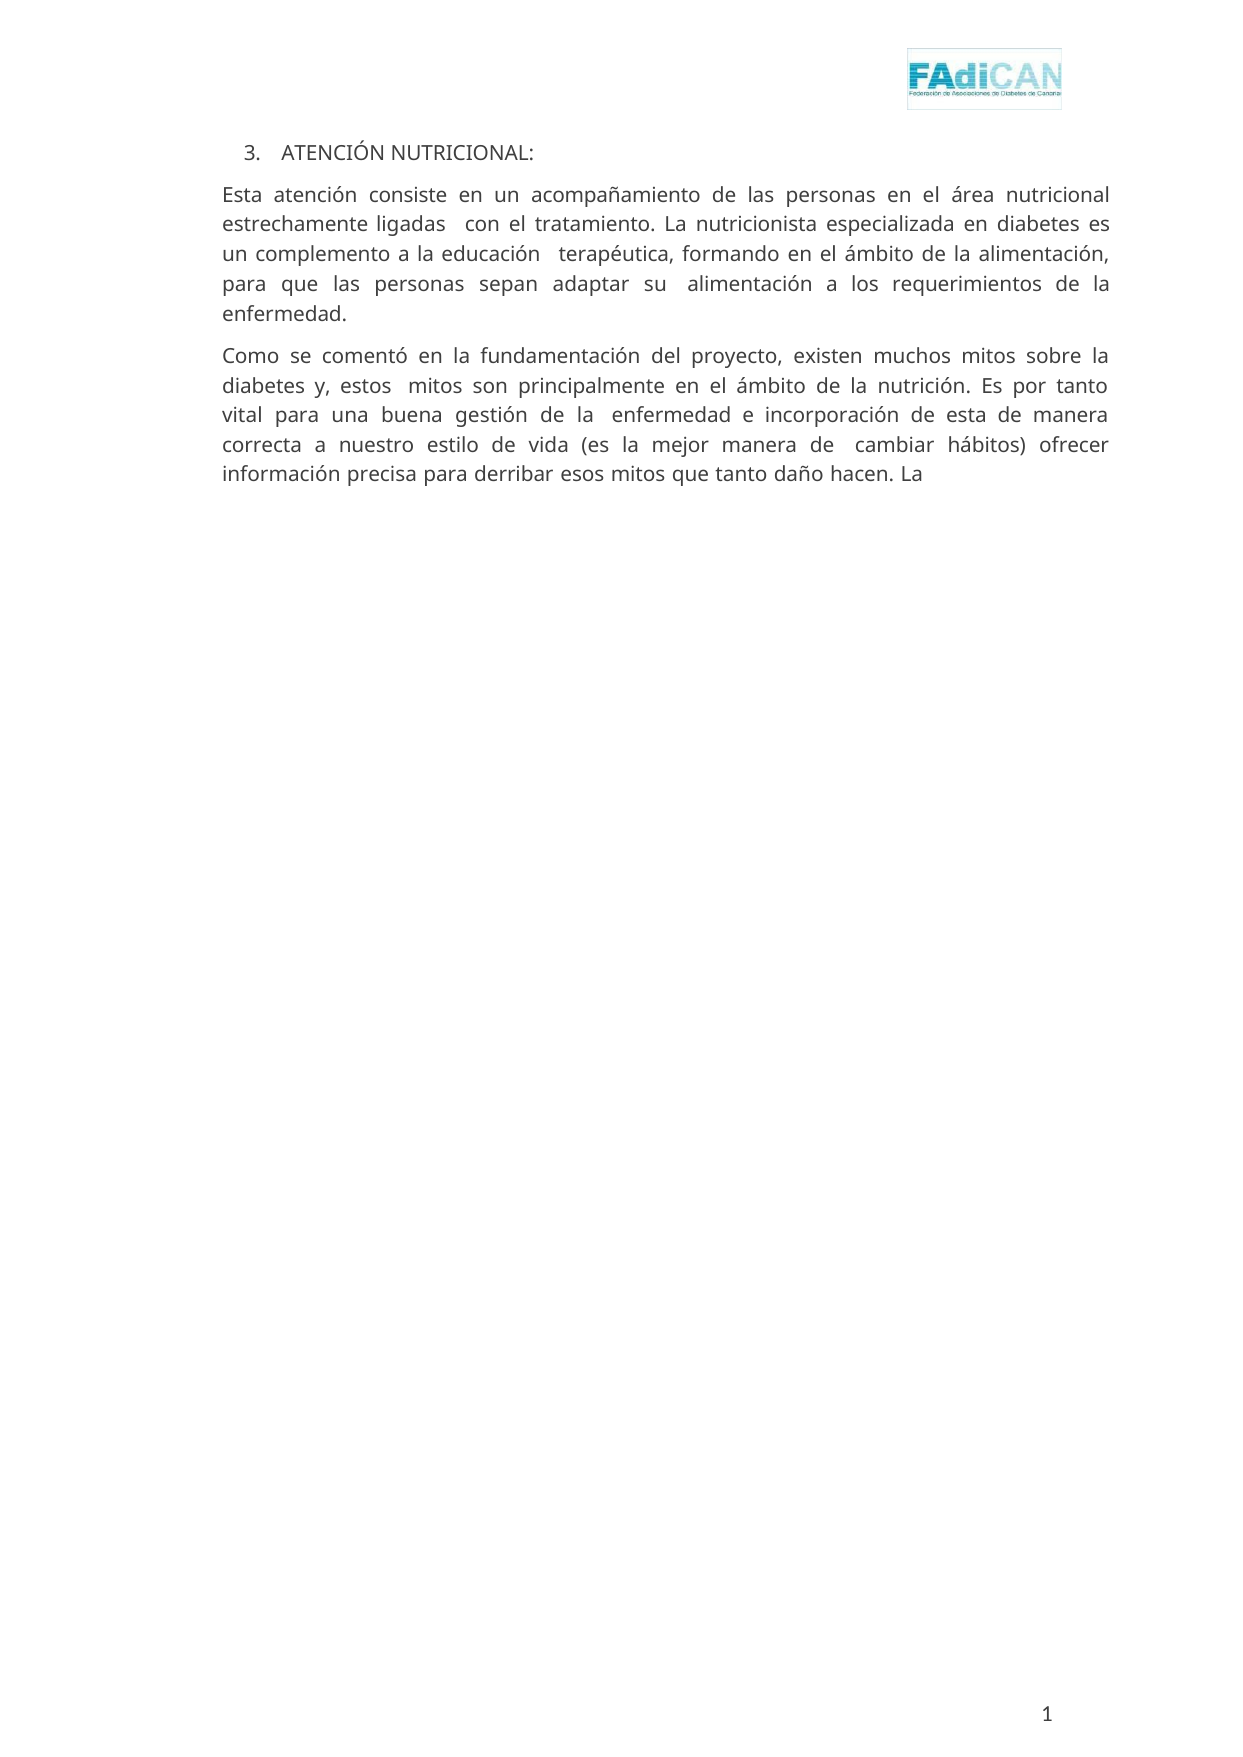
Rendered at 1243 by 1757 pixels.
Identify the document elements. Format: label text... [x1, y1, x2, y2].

text Esta atención consiste en un acompañamiento de las personas en el área nutricional estrechamente ligadas con el tratamiento. La nutricionista especializada en diabetes es un complemento a la educación terapéutica, formando en el ámbito de la alimentación, para que las personas sepan adaptar su alimentación a los requerimientos de la enfermedad. [222, 180, 1110, 327]
list ATENCIÓN NUTRICIONAL: [243, 138, 1122, 166]
text Como se comentó en la fundamentación del proyecto, existen muchos mitos sobre la diabetes y, estos mitos son principalmente en el ámbito de la nutrición. Es por tanto vital para una buena gestión de la enfermedad e incorporación de esta de manera correcta a nuestro estilo de vida (es la mejor manera de cambiar hábitos) ofrecer información precisa para derribar esos mitos que tanto daño hacen. La [222, 341, 1109, 488]
